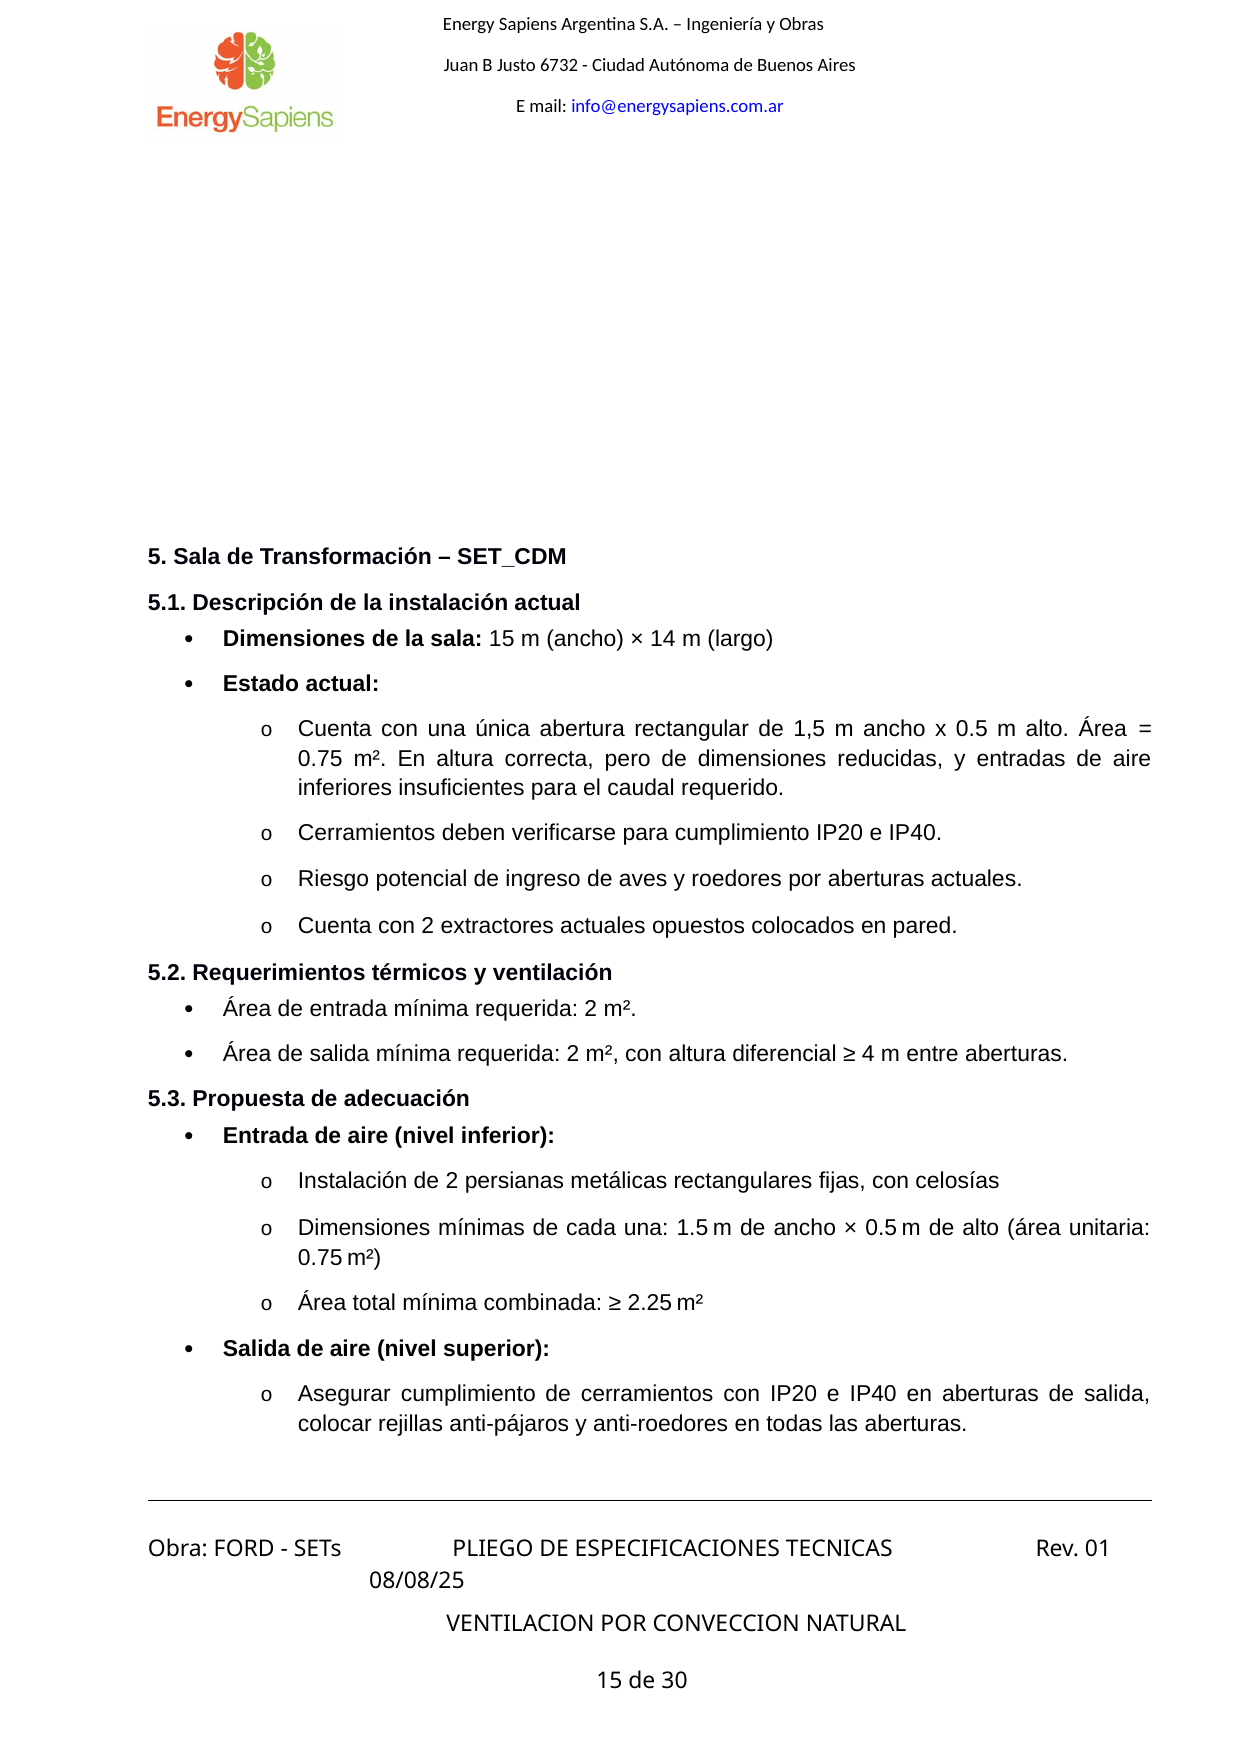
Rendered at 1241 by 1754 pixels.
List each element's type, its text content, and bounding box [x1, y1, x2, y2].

list Área de entrada mínima requerida: 2 m². [185, 995, 1152, 1022]
subtitle 5.1. Descripción de la instalación actual [148, 588, 1152, 615]
list Cerramientos deben verificarse para cumplimiento IP20 e IP40. [260, 819, 1152, 846]
list Instalación de 2 persianas metálicas rectangulares fijas, con celosías [260, 1167, 1152, 1195]
list Riesgo potencial de ingreso de aves y roedores por aberturas actuales. [260, 865, 1152, 893]
list Salida de aire (nivel superior): [185, 1335, 1152, 1362]
subtitle 5.3. Propuesta de adecuación [148, 1085, 1152, 1112]
list Área de salida mínima requerida: 2 m², con altura diferencial ≥ 4 m entre aberturas. [185, 1040, 1152, 1067]
list Estado actual: [185, 670, 1152, 697]
picture [146, 22, 344, 142]
list Entrada de aire (nivel inferior): [185, 1122, 1152, 1148]
subtitle 5.2. Requerimientos térmicos y ventilación [148, 958, 1152, 985]
list Dimensiones mínimas de cada una: 1.5 m de ancho × 0.5 m de alto (área unitaria: 0.75 m²) [260, 1214, 1152, 1270]
list Cuenta con una única abertura rectangular de 1,5 m ancho x 0.5 m alto. Área = 0.75 m². En altura correcta, pero de dimensiones reducidas, y entradas de aire inferiores insuficientes para el caudal requerido. [260, 715, 1152, 800]
list Cuenta con 2 extractores actuales opuestos colocados en pared. [260, 912, 1152, 939]
list Asegurar cumplimiento de cerramientos con IP20 e IP40 en aberturas de salida, colocar rejillas anti-pájaros y anti-roedores en todas las aberturas. [260, 1380, 1152, 1437]
list Área total mínima combinada: ≥ 2.25 m² [260, 1289, 1152, 1316]
list Dimensiones de la sala: 15 m (ancho) × 14 m (largo) [185, 625, 1152, 652]
subtitle 5. Sala de Transformación – SET_CDM [148, 543, 1152, 570]
